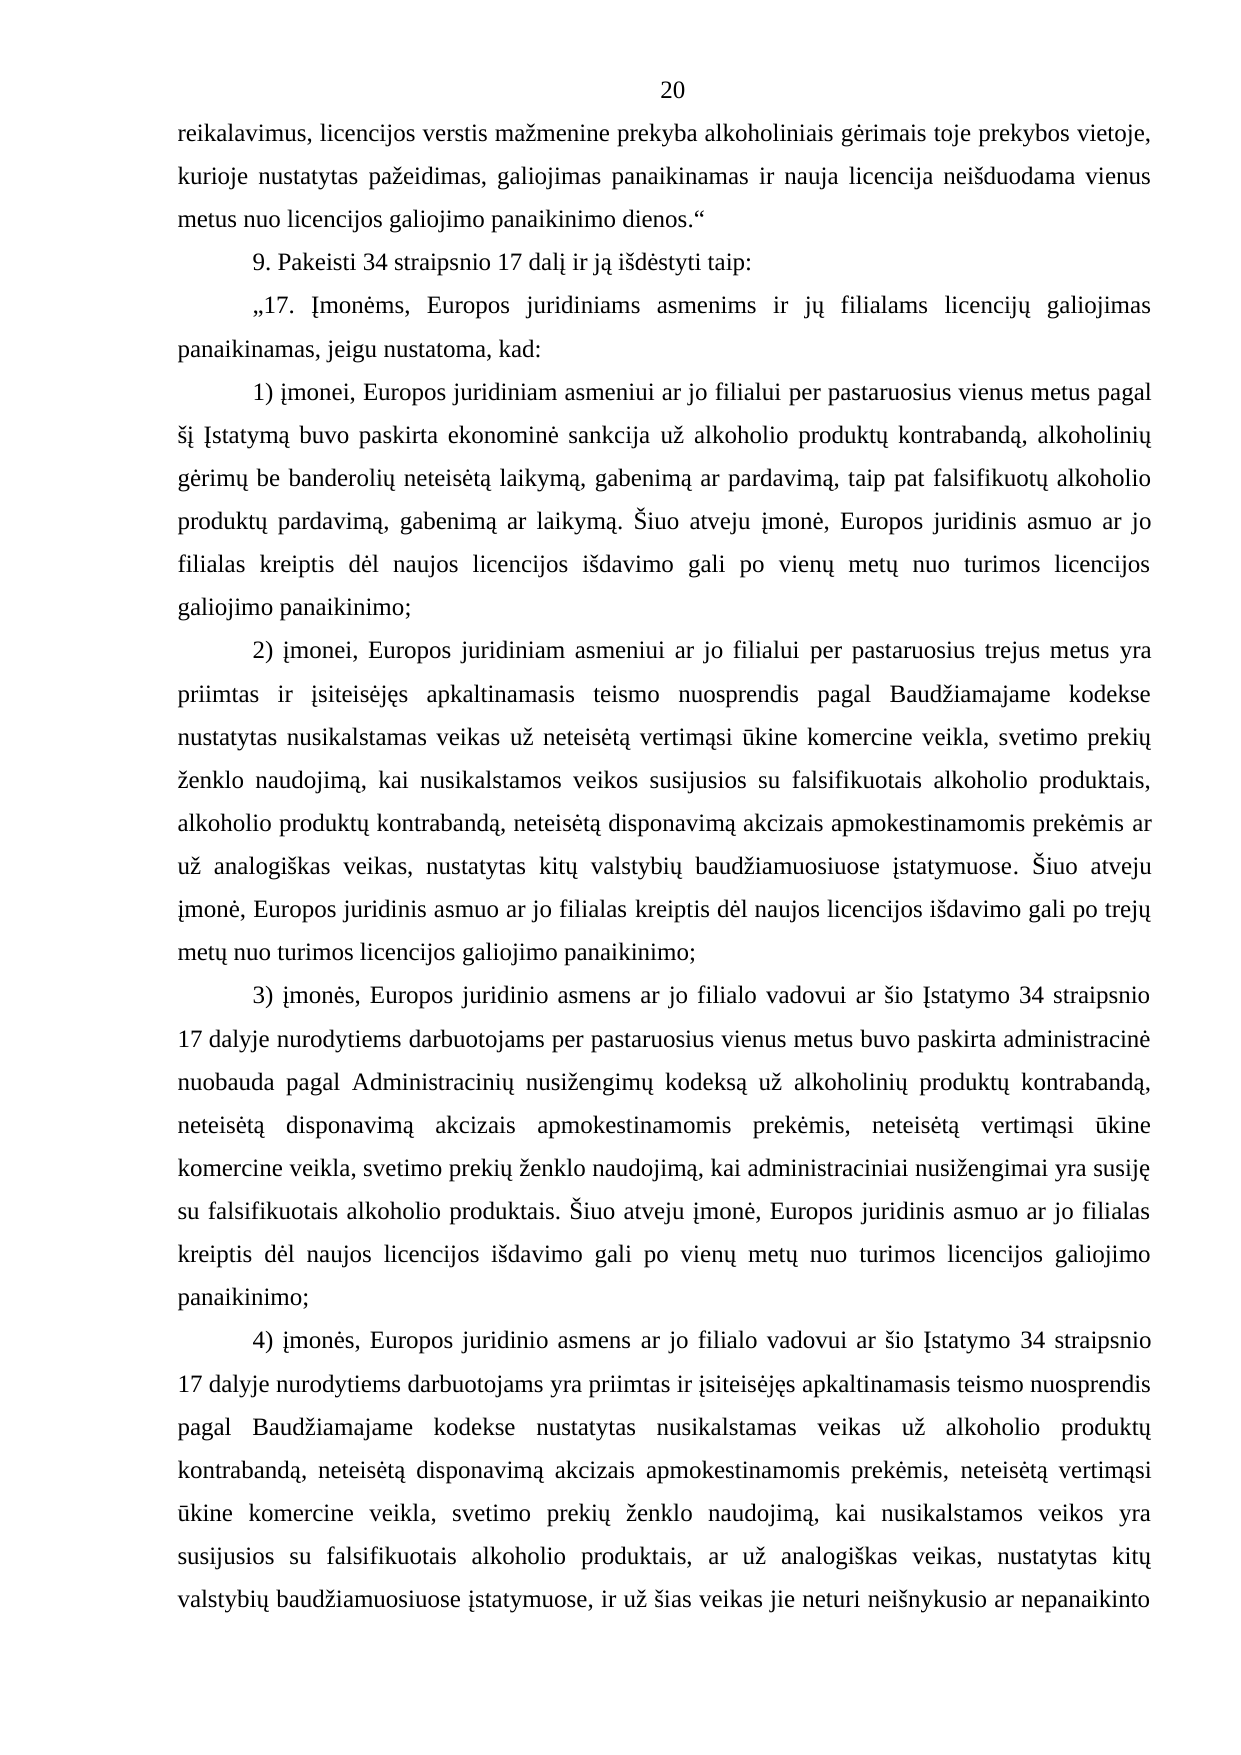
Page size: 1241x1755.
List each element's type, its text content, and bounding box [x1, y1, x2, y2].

text 4) įmonės, Europos juridinio asmens ar jo filialo vadovui ar šio Įstatymo 34 straipsnio 17 dalyje nurodytiems darbuotojams yra priimtas ir įsiteisėjęs apkaltinamasis teismo nuosprendis pagal Baudžiamajame kodekse nustatytas nusikalstamas veikas už alkoholio produktų kontrabandą, neteisėtą disponavimą akcizais apmokestinamomis prekėmis, neteisėtą vertimąsi ūkine komercine veikla, svetimo prekių ženklo naudojimą, kai nusikalstamos veikos yra susijusios su falsifikuotais alkoholio produktais, ar už analogiškas veikas, nustatytas kitų valstybių baudžiamuosiuose įstatymuose, ir už šias veikas jie neturi neišnykusio ar nepanaikinto [177, 1326, 1152, 1613]
text 1) įmonei, Europos juridiniam asmeniui ar jo filialui per pastaruosius vienus metus pagal šį Įstatymą buvo paskirta ekonominė sankcija už alkoholio produktų kontrabandą, alkoholinių gėrimų be banderolių neteisėtą laikymą, gabenimą ar pardavimą, taip pat falsifikuotų alkoholio produktų pardavimą, gabenimą ar laikymą. Šiuo atveju įmonė, Europos juridinis asmuo ar jo filialas kreiptis dėl naujos licencijos išdavimo gali po vienų metų nuo turimos licencijos galiojimo panaikinimo; [177, 377, 1152, 621]
text 2) įmonei, Europos juridiniam asmeniui ar jo filialui per pastaruosius trejus metus yra priimtas ir įsiteisėjęs apkaltinamasis teismo nuosprendis pagal Baudžiamajame kodekse nustatytas nusikalstamas veikas už neteisėtą vertimąsi ūkine komercine veikla, svetimo prekių ženklo naudojimą, kai nusikalstamos veikos susijusios su falsifikuotais alkoholio produktais, alkoholio produktų kontrabandą, neteisėtą disponavimą akcizais apmokestinamomis prekėmis ar už analogiškas veikas, nustatytas kitų valstybių baudžiamuosiuose įstatymuose. Šiuo atveju įmonė, Europos juridinis asmuo ar jo filialas kreiptis dėl naujos licencijos išdavimo gali po trejų metų nuo turimos licencijos galiojimo panaikinimo; [177, 636, 1152, 966]
text 9. Pakeisti 34 straipsnio 17 dalį ir ją išdėstyti taip: [177, 247, 1152, 276]
text reikalavimus, licencijos verstis mažmenine prekyba alkoholiniais gėrimais toje prekybos vietoje, kurioje nustatytas pažeidimas, galiojimas panaikinamas ir nauja licencija neišduodama vienus metus nuo licencijos galiojimo panaikinimo dienos.“ [177, 118, 1152, 233]
text 3) įmonės, Europos juridinio asmens ar jo filialo vadovui ar šio Įstatymo 34 straipsnio 17 dalyje nurodytiems darbuotojams per pastaruosius vienus metus buvo paskirta administracinė nuobauda pagal Administracinių nusižengimų kodeksą už alkoholinių produktų kontrabandą, neteisėtą disponavimą akcizais apmokestinamomis prekėmis, neteisėtą vertimąsi ūkine komercine veikla, svetimo prekių ženklo naudojimą, kai administraciniai nusižengimai yra susiję su falsifikuotais alkoholio produktais. Šiuo atveju įmonė, Europos juridinis asmuo ar jo filialas kreiptis dėl naujos licencijos išdavimo gali po vienų metų nuo turimos licencijos galiojimo panaikinimo; [177, 981, 1152, 1311]
text „17. Įmonėms, Europos juridiniams asmenims ir jų filialams licencijų galiojimas panaikinamas, jeigu nustatoma, kad: [177, 291, 1152, 362]
